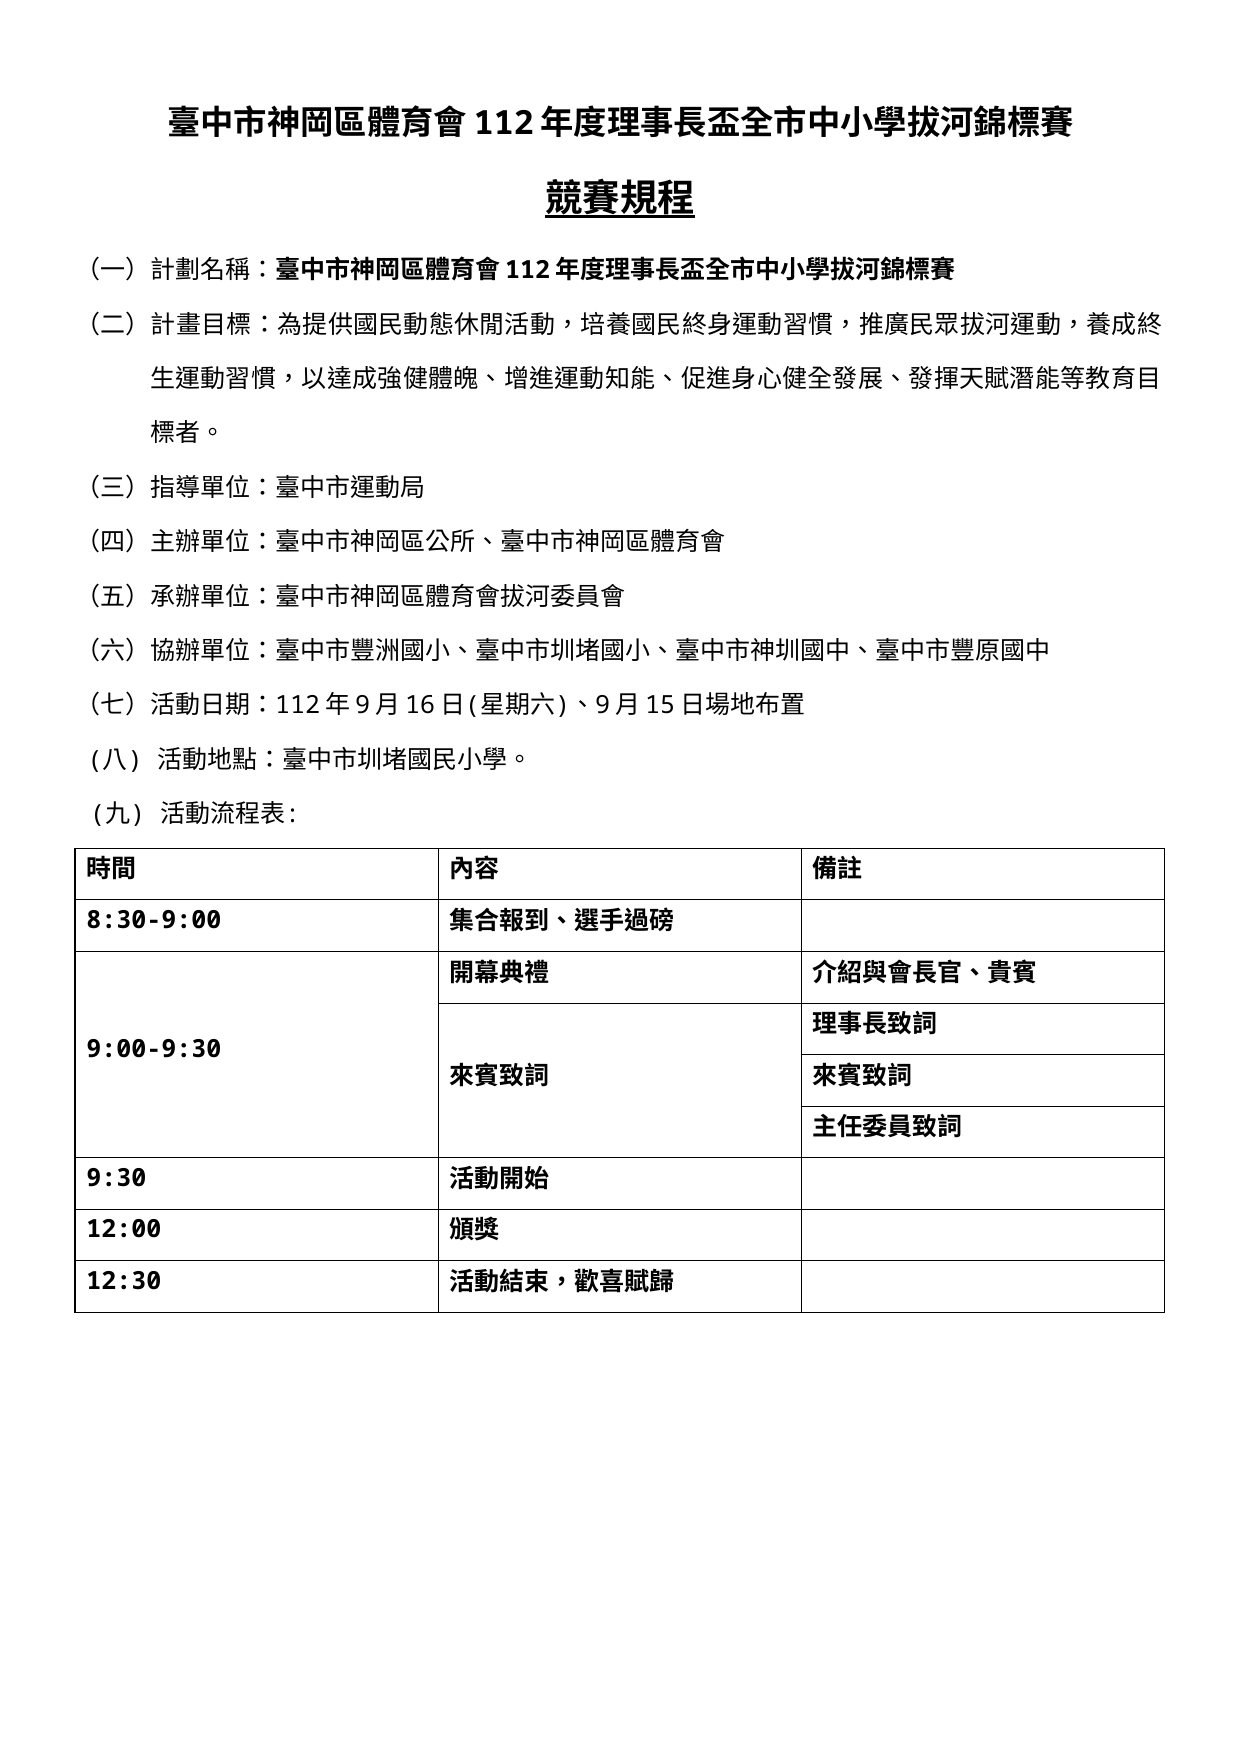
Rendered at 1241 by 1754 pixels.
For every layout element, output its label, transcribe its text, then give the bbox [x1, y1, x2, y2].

table_header 內容 [439, 849, 801, 899]
text 臺中市神岡區體育會112年度理事長盃全市中小學拔河錦標賽 [75, 96, 1165, 144]
table_cell 9:30 [76, 1158, 438, 1209]
table_cell 理事長致詞 [802, 1004, 1164, 1054]
table_cell 12:00 [76, 1210, 438, 1260]
text 競賽規程 [75, 168, 1165, 223]
table_cell [802, 900, 1164, 951]
table_cell 頒獎 [439, 1210, 801, 1260]
text （三）指導單位：臺中市運動局 [75, 467, 1165, 503]
text （六）協辦單位：臺中市豐洲國小、臺中市圳堵國小、臺中市神圳國中、臺中市豐原國中 [75, 630, 1165, 667]
table_header 備註 [802, 849, 1164, 899]
table_cell 9:00-9:30 [76, 952, 438, 1157]
table_cell 介紹與會長官、貴賓 [802, 952, 1164, 1002]
text (八) 活動地點：臺中市圳堵國民小學。 [75, 739, 1165, 775]
table_cell 8:30-9:00 [76, 900, 438, 951]
text （五）承辦單位：臺中市神岡區體育會拔河委員會 [75, 576, 1165, 612]
text （一）計劃名稱：臺中市神岡區體育會112年度理事長盃全市中小學拔河錦標賽 [75, 250, 1165, 286]
table_cell 活動結束，歡喜賦歸 [439, 1261, 801, 1312]
table_cell 12:30 [76, 1261, 438, 1312]
table_cell 集合報到、選手過磅 [439, 900, 801, 951]
text （七）活動日期：112年9月16日(星期六)、9月15日場地布置 [75, 685, 1165, 721]
text （四）主辦單位：臺中市神岡區公所、臺中市神岡區體育會 [75, 522, 1165, 558]
table_header 時間 [76, 849, 438, 899]
table_cell 活動開始 [439, 1158, 801, 1209]
table_cell 來賓致詞 [802, 1055, 1164, 1106]
text （二）計畫目標：為提供國民動態休閒活動，培養國民終身運動習慣，推廣民眾拔河運動，養成終生運動習慣，以達成強健體魄、增進運動知能、促進身心健全發展、發揮天賦潛能等教育目標者。 [75, 304, 1165, 449]
table_cell 來賓致詞 [439, 1004, 801, 1157]
table_cell 開幕典禮 [439, 952, 801, 1002]
table_cell [802, 1158, 1164, 1209]
table_cell 主任委員致詞 [802, 1107, 1164, 1157]
text (九) 活動流程表: [75, 793, 1165, 830]
table_cell [802, 1261, 1164, 1312]
table_cell [802, 1210, 1164, 1260]
